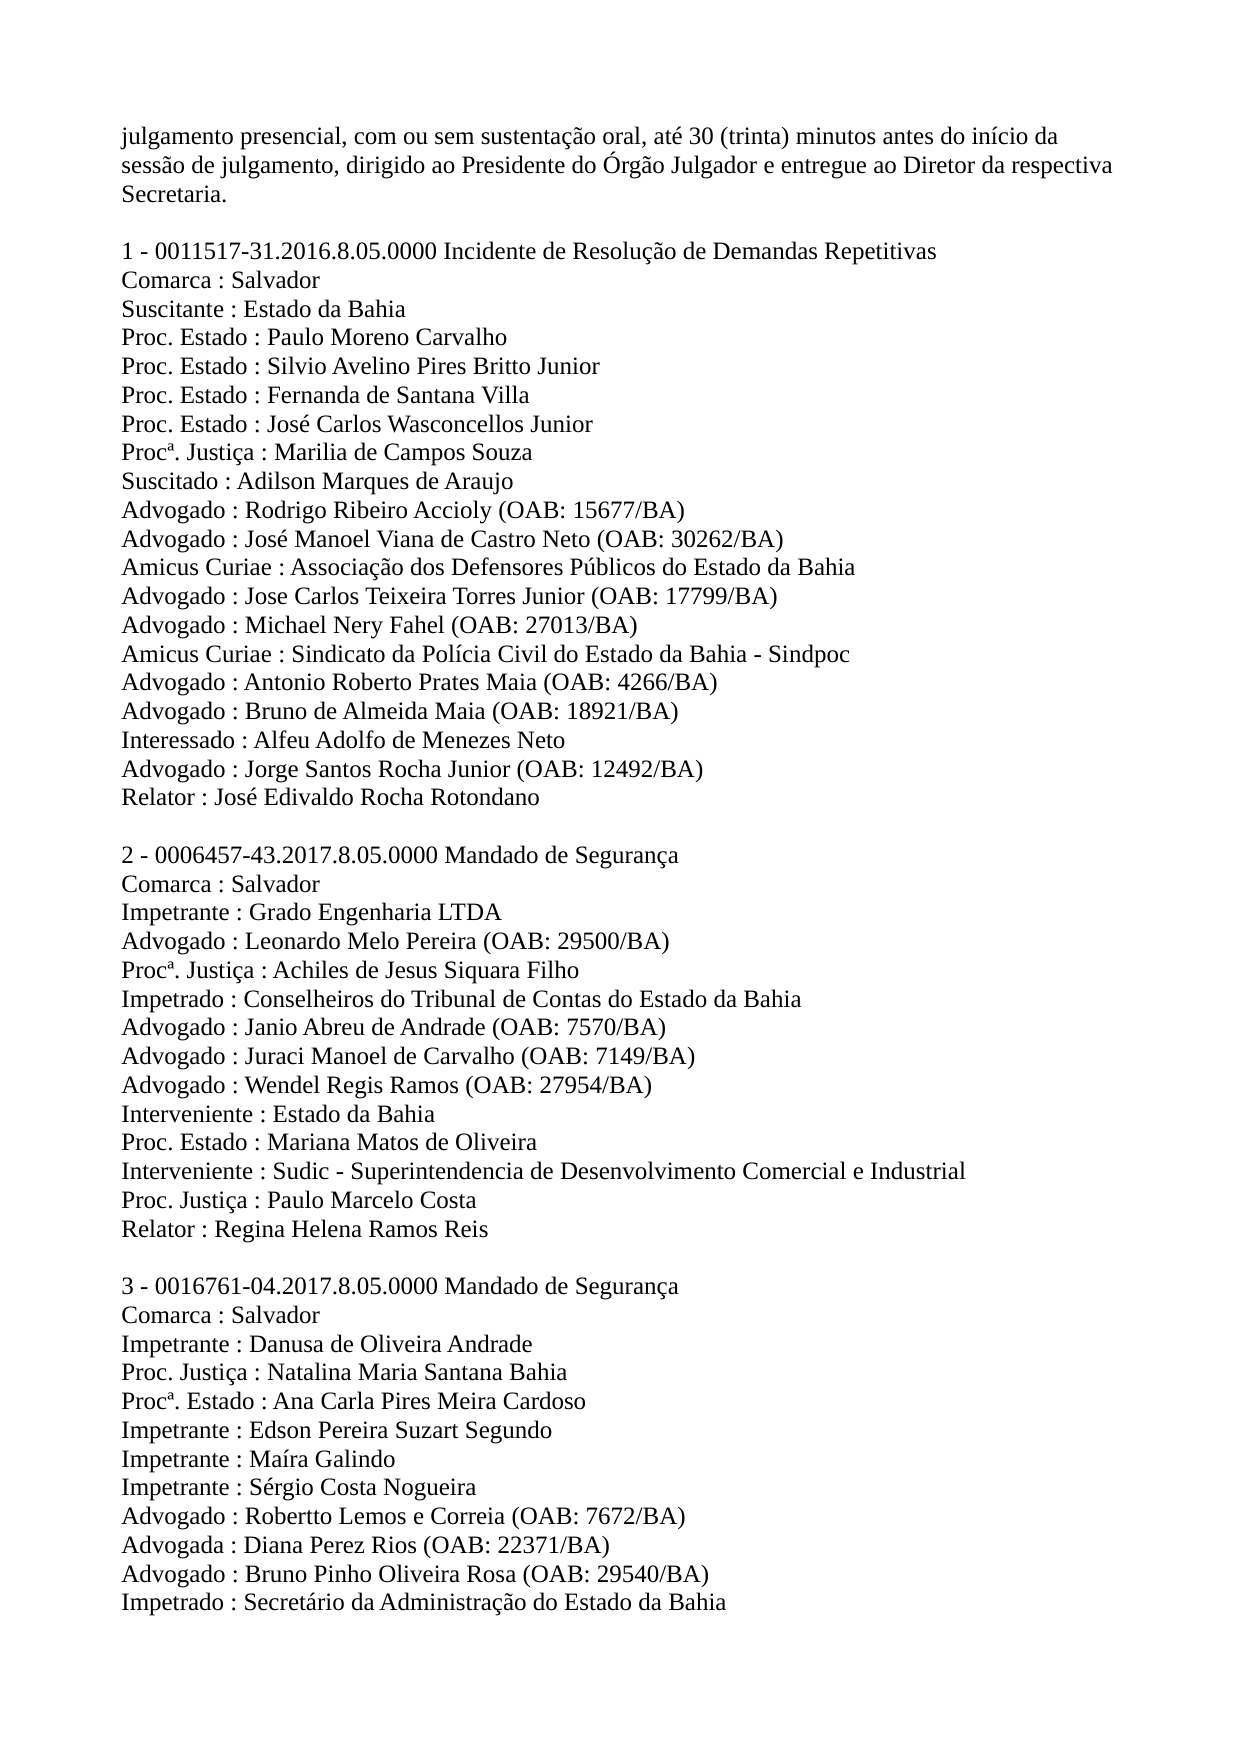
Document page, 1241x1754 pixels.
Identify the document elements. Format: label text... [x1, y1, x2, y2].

table_cell julgamento presencial, com ou sem sustentação oral, até 30 (trinta) minutos antes do início da sessão de julgamento, dirigido ao Presidente do Órgão Julgador e entregue ao Diretor da respectiva Secretaria. 1 - 0011517-31.2016.8.05.0000 Incidente de Resolução de Demandas Repetitivas Comarca : Salvador Suscitante : Estado da Bahia Proc. Estado : Paulo Moreno Carvalho Proc. Estado : Silvio Avelino Pires Britto Junior Proc. Estado : Fernanda de Santana Villa Proc. Estado : José Carlos Wasconcellos Junior Procª. Justiça : Marilia de Campos Souza Suscitado : Adilson Marques de Araujo Advogado : Rodrigo Ribeiro Accioly (OAB: 15677/BA) Advogado : José Manoel Viana de Castro Neto (OAB: 30262/BA) Amicus Curiae : Associação dos Defensores Públicos do Estado da Bahia Advogado : Jose Carlos Teixeira Torres Junior (OAB: 17799/BA) Advogado : Michael Nery Fahel (OAB: 27013/BA) Amicus Curiae : Sindicato da Polícia Civil do Estado da Bahia - Sindpoc Advogado : Antonio Roberto Prates Maia (OAB: 4266/BA) Advogado : Bruno de Almeida Maia (OAB: 18921/BA) Interessado : Alfeu Adolfo de Menezes Neto Advogado : Jorge Santos Rocha Junior (OAB: 12492/BA) Relator : José Edivaldo Rocha Rotondano 2 - 0006457-43.2017.8.05.0000 Mandado de Segurança Comarca : Salvador Impetrante : Grado Engenharia LTDA Advogado : Leonardo Melo Pereira (OAB: 29500/BA) Procª. Justiça : Achiles de Jesus Siquara Filho Impetrado : Conselheiros do Tribunal de Contas do Estado da Bahia Advogado : Janio Abreu de Andrade (OAB: 7570/BA) Advogado : Juraci Manoel de Carvalho (OAB: 7149/BA) Advogado : Wendel Regis Ramos (OAB: 27954/BA) Interveniente : Estado da Bahia Proc. Estado : Mariana Matos de Oliveira Interveniente : Sudic - Superintendencia de Desenvolvimento Comercial e Industrial Proc. Justiça : Paulo Marcelo Costa Relator : Regina Helena Ramos Reis 3 - 0016761-04.2017.8.05.0000 Mandado de Segurança Comarca : Salvador Impetrante : Danusa de Oliveira Andrade Proc. Justiça : Natalina Maria Santana Bahia Procª. Estado : Ana Carla Pires Meira Cardoso Impetrante : Edson Pereira Suzart Segundo Impetrante : Maíra Galindo Impetrante : Sérgio Costa Nogueira Advogado : Robertto Lemos e Correia (OAB: 7672/BA) Advogada : Diana Perez Rios (OAB: 22371/BA) Advogado : Bruno Pinho Oliveira Rosa (OAB: 29540/BA) Impetrado : Secretário da Administração do Estado da Bahia [118, 118, 1122, 1619]
